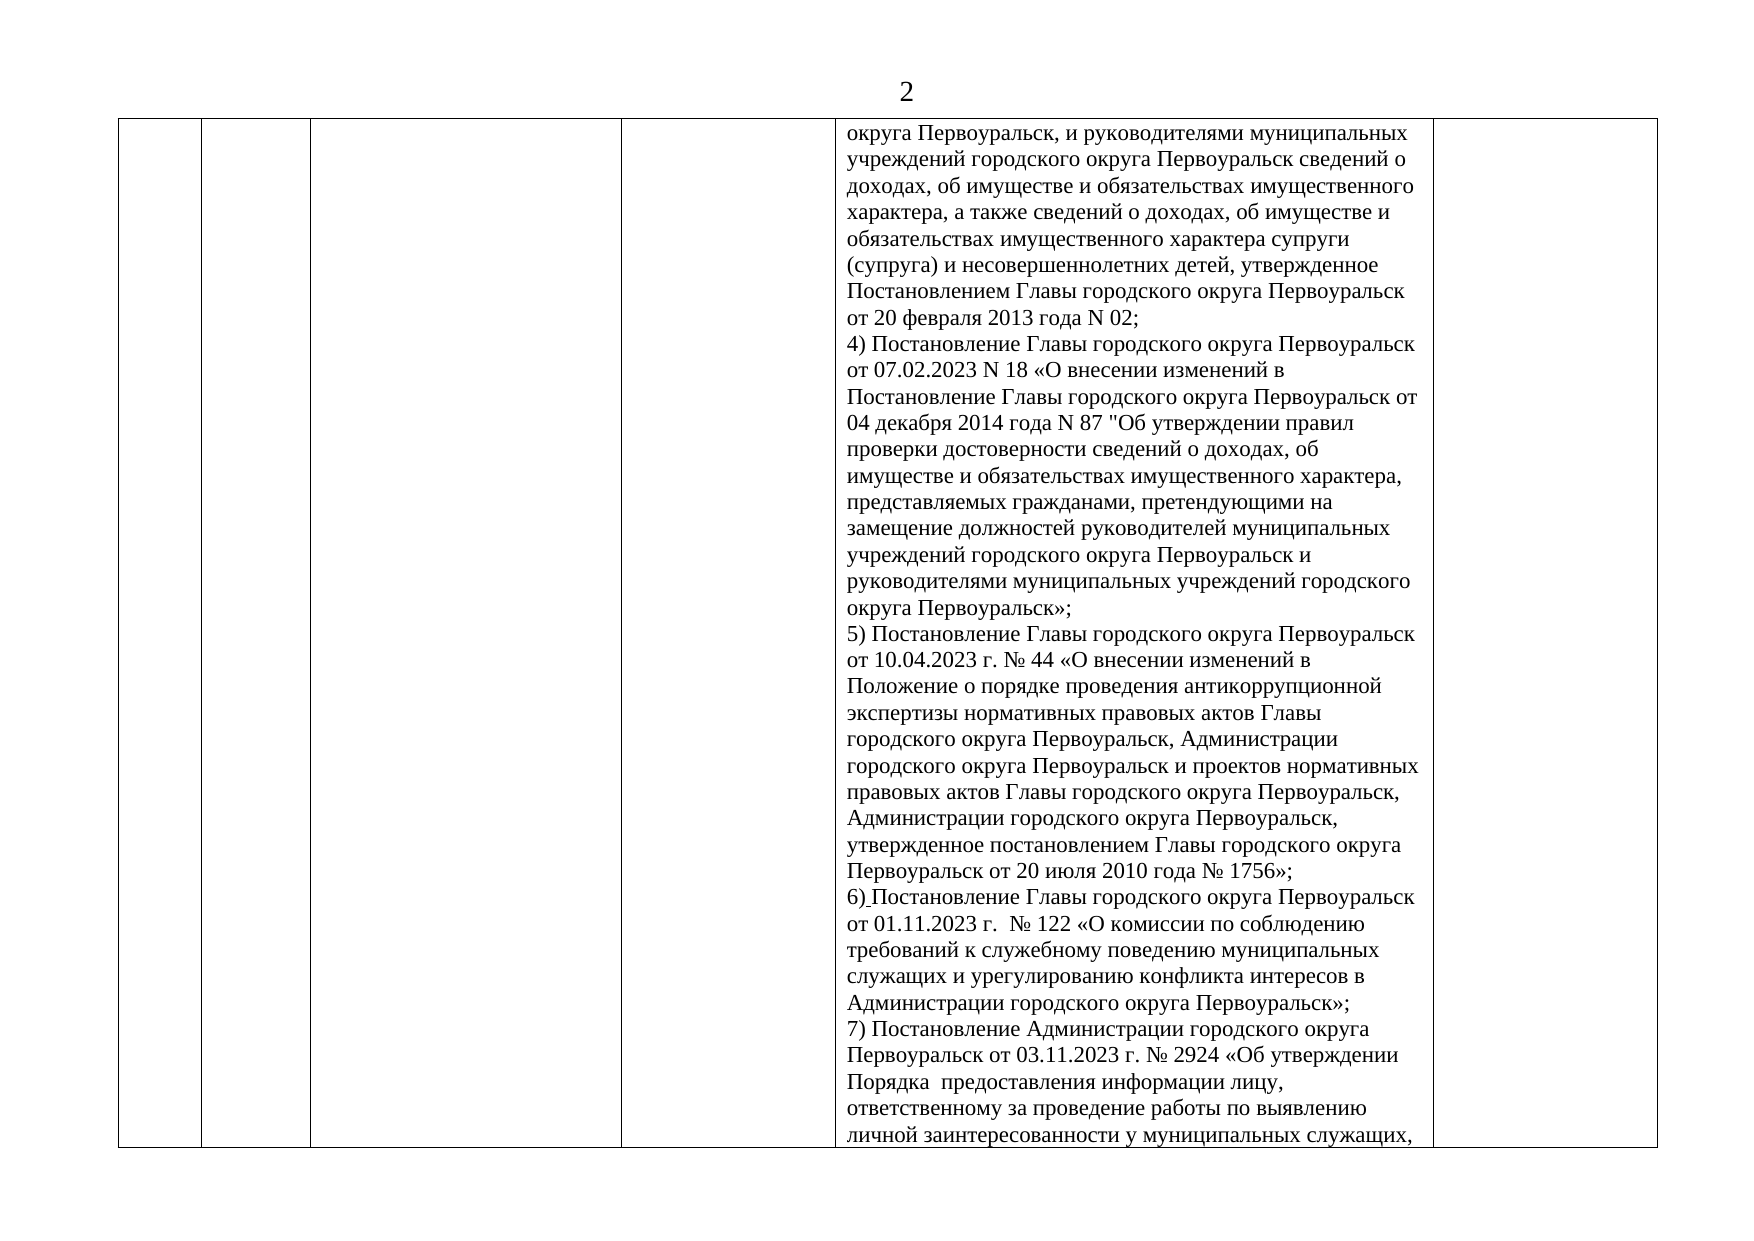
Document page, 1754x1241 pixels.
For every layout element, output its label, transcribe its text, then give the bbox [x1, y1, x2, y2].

table_cell [1658, 118, 1663, 1147]
table_cell [622, 119, 835, 1147]
table_cell [311, 119, 621, 1147]
table_cell [202, 119, 310, 1147]
table_cell округа Первоуральск, и руководителями муниципальных учреждений городского округа Первоуральск сведений о доходах, об имуществе и обязательствах имущественного характера, а также сведений о доходах, об имуществе и обязательствах имущественного характера супруги (супруга) и несовершеннолетних детей, утвержденное Постановлением Главы городского округа Первоуральск от 20 февраля 2013 года N 02; 4) Постановление Главы городского округа Первоуральск от 07.02.2023 N 18 «О внесении изменений в Постановление Главы городского округа Первоуральск от 04 декабря 2014 года N 87 "Об утверждении правил проверки достоверности сведений о доходах, об имуществе и обязательствах имущественного характера, представляемых гражданами, претендующими на замещение должностей руководителей муниципальных учреждений городского округа Первоуральск и руководителями муниципальных учреждений городского округа Первоуральск»; 5) Постановление Главы городского округа Первоуральск от 10.04.2023 г. № 44 «О внесении изменений в Положение о порядке проведения антикоррупционной экспертизы нормативных правовых актов Главы городского округа Первоуральск, Администрации городского округа Первоуральск и проектов нормативных правовых актов Главы городского округа Первоуральск, Администрации городского округа Первоуральск, утвержденное постановлением Главы городского округа Первоуральск от 20 июля 2010 года № 1756»; 6) Постановление Главы городского округа Первоуральск от 01.11.2023 г. № 122 «О комиссии по соблюдению требований к служебному поведению муниципальных служащих и урегулированию конфликта интересов в Администрации городского округа Первоуральск»; 7) Постановление Администрации городского округа Первоуральск от 03.11.2023 г. № 2924 «Об утверждении Порядка предоставления информации лицу, ответственному за проведение работы по выявлению личной заинтересованности у муниципальных служащих, [836, 119, 1433, 1147]
table_cell [119, 119, 201, 1147]
table_cell [1434, 119, 1657, 1147]
